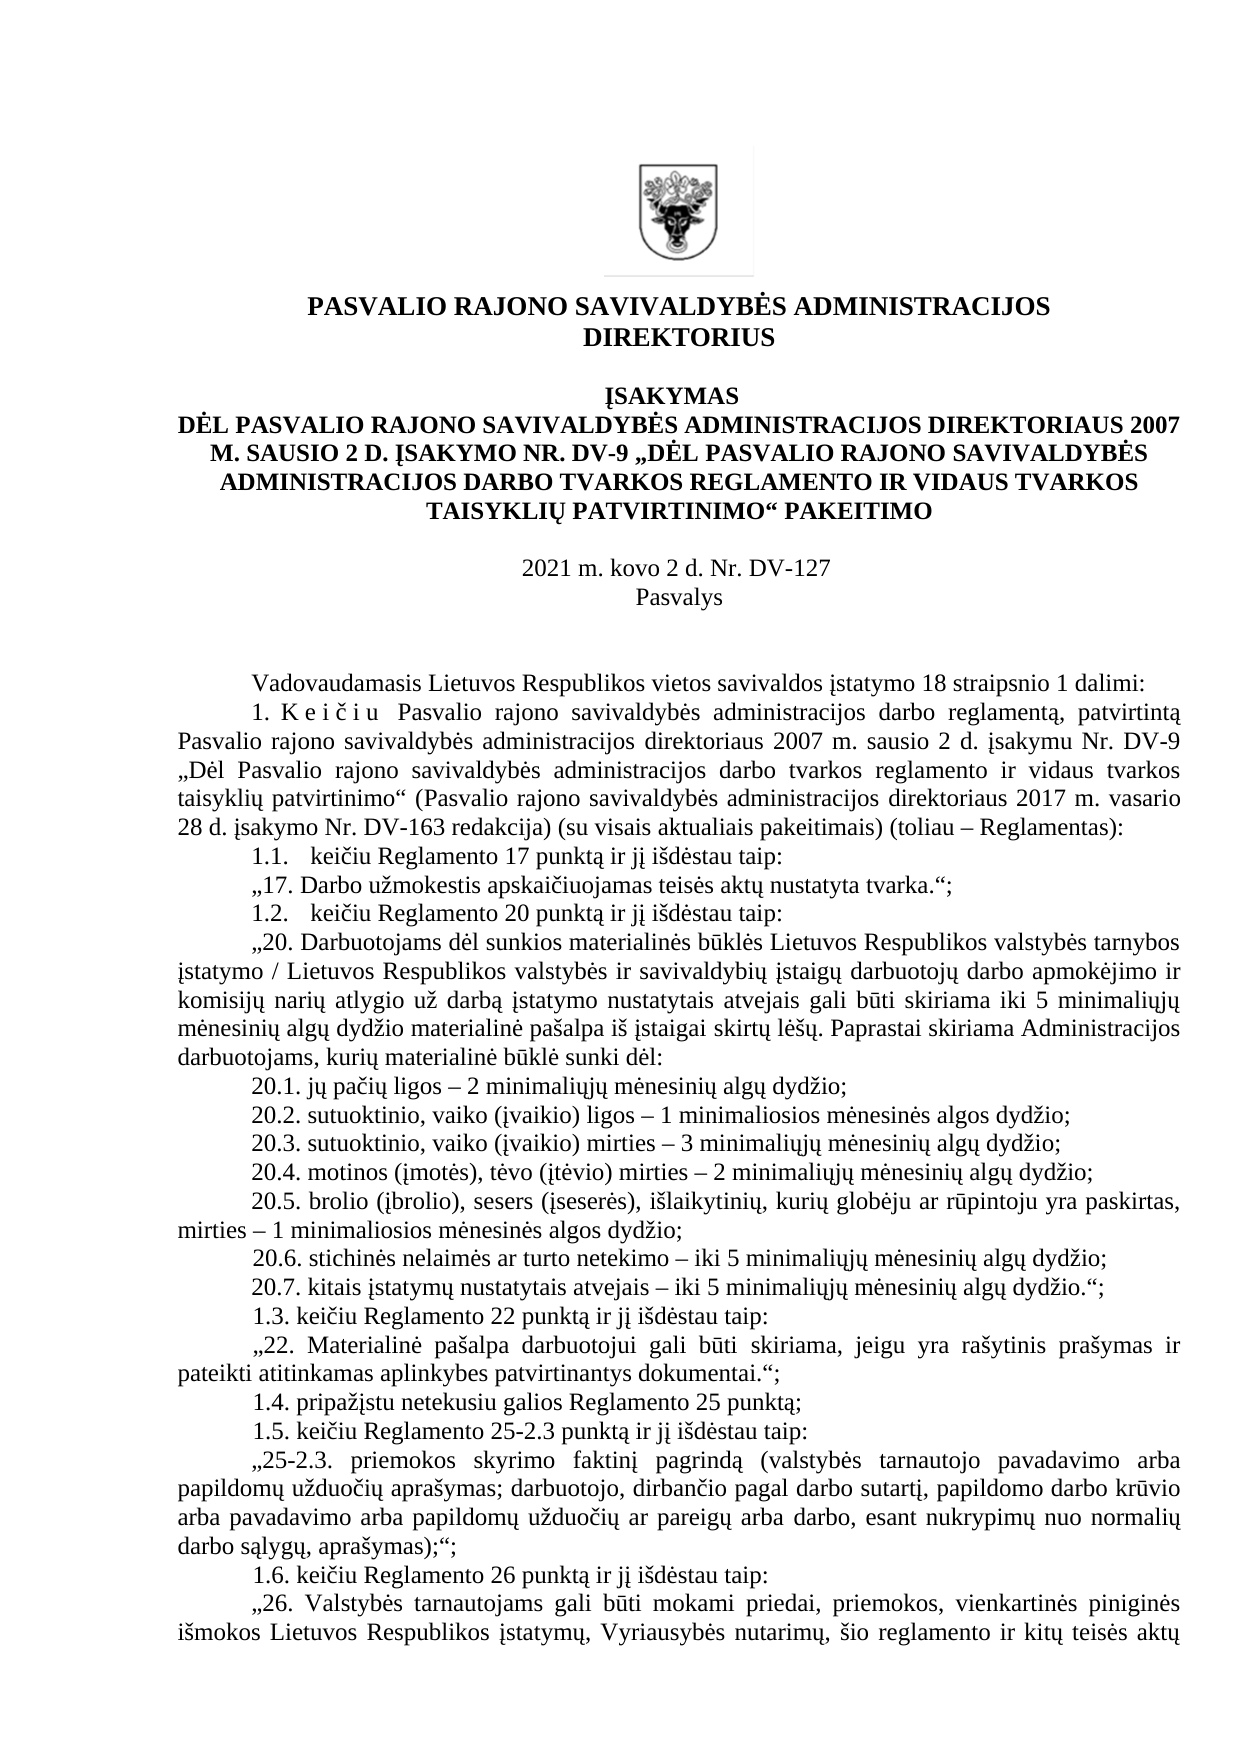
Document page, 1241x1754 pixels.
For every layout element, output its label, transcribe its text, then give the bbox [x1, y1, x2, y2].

text 2021 m. kovo 2 d. Nr. DV-127 [177, 553, 1181, 582]
text 1.6. keičiu Reglamento 26 punktą ir jį išdėstau taip: [252, 1560, 1181, 1588]
text „26. Valstybės tarnautojams gali būti mokami priedai, priemokos, vienkartinės piniginės išmokos Lietuvos Respublikos įstatymų, Vyriausybės nutarimų, šio reglamento ir kitų teisės aktų [177, 1588, 1181, 1646]
text 20.2. sutuoktinio, vaiko (įvaikio) ligos – 1 minimaliosios mėnesinės algos dydžio; [177, 1100, 1181, 1128]
text 1.2. keičiu Reglamento 20 punktą ir jį išdėstau taip: [177, 898, 1181, 927]
text „17. Darbo užmokestis apskaičiuojamas teisės aktų nustatyta tvarka.“; [177, 870, 1181, 898]
text 1.1. keičiu Reglamento 17 punktą ir jį išdėstau taip: [177, 841, 1181, 870]
text 20.5. brolio (įbrolio), sesers (įseserės), išlaikytinių, kurių globėju ar rūpintoju yra paskirtas, mirties – 1 minimaliosios mėnesinės algos dydžio; [177, 1186, 1181, 1243]
text 20.4. motinos (įmotės), tėvo (įtėvio) mirties – 2 minimaliųjų mėnesinių algų dydžio; [177, 1157, 1181, 1186]
text Vadovaudamasis Lietuvos Respublikos vietos savivaldos įstatymo 18 straipsnio 1 dalimi: [177, 668, 1181, 697]
text „22. Materialinė pašalpa darbuotojui gali būti skiriama, jeigu yra rašytinis prašymas ir pateikti atitinkamas aplinkybes patvirtinantys dokumentai.“; [177, 1330, 1181, 1387]
text direktorius [177, 321, 1181, 352]
text 1. Keičiu Pasvalio rajono savivaldybės administracijos darbo reglamentą, patvirtintą Pasvalio rajono savivaldybės administracijos direktoriaus 2007 m. sausio 2 d. įsakymu Nr. DV-9 „Dėl Pasvalio rajono savivaldybės administracijos darbo tvarkos reglamento ir vidaus tvarkos taisyklių patvirtinimo“ (Pasvalio rajono savivaldybės administracijos direktoriaus 2017 m. vasario 28 d. įsakymo Nr. DV-163 redakcija) (su visais aktualiais pakeitimais) (toliau – Reglamentas): [177, 697, 1181, 841]
text „25-2.3. priemokos skyrimo faktinį pagrindą (valstybės tarnautojo pavadavimo arba papildomų užduočių aprašymas; darbuotojo, dirbančio pagal darbo sutartį, papildomo darbo krūvio arba pavadavimo arba papildomų užduočių ar pareigų arba darbo, esant nukrypimų nuo normalių darbo sąlygų, aprašymas);“; [177, 1445, 1181, 1560]
text 20.6. stichinės nelaimės ar turto netekimo – iki 5 minimaliųjų mėnesinių algų dydžio; [177, 1243, 1181, 1272]
text 20.3. sutuoktinio, vaiko (įvaikio) mirties – 3 minimaliųjų mėnesinių algų dydžio; [177, 1128, 1181, 1157]
text DĖL PASVALIO RAJONO SAVIVALDYBĖS administracijos direktoriaus 2007 m. sausio 2 d. įsakymo Nr. DV-9 „Dėl Pasvalio rajono savivaldybės administracijos darbo tvarkos reglamento ir vidaus tvarkos taisyklių patvirtinimo“ pakeitimo [177, 410, 1181, 525]
text „20. Darbuotojams dėl sunkios materialinės būklės Lietuvos Respublikos valstybės tarnybos įstatymo / Lietuvos Respublikos valstybės ir savivaldybių įstaigų darbuotojų darbo apmokėjimo ir komisijų narių atlygio už darbą įstatymo nustatytais atvejais gali būti skiriama iki 5 minimaliųjų mėnesinių algų dydžio materialinė pašalpa iš įstaigai skirtų lėšų. Paprastai skiriama Administracijos darbuotojams, kurių materialinė būklė sunki dėl: [177, 927, 1181, 1071]
text įsakymas [162, 381, 1181, 410]
text 1.4. pripažįstu netekusiu galios Reglamento 25 punktą; [252, 1387, 1181, 1416]
text 20.1. jų pačių ligos – 2 minimaliųjų mėnesinių algų dydžio; [177, 1071, 1181, 1100]
text 1.3. keičiu Reglamento 22 punktą ir jį išdėstau taip: [252, 1301, 1181, 1330]
text 20.7. kitais įstatymų nustatytais atvejais – iki 5 minimaliųjų mėnesinių algų dydžio.“; [177, 1272, 1181, 1301]
text Pasvalio rajono savivaldybės administracijos [177, 290, 1181, 321]
text 1.5. keičiu Reglamento 25-2.3 punktą ir jį išdėstau taip: [252, 1416, 1181, 1445]
text Pasvalys [177, 582, 1181, 611]
